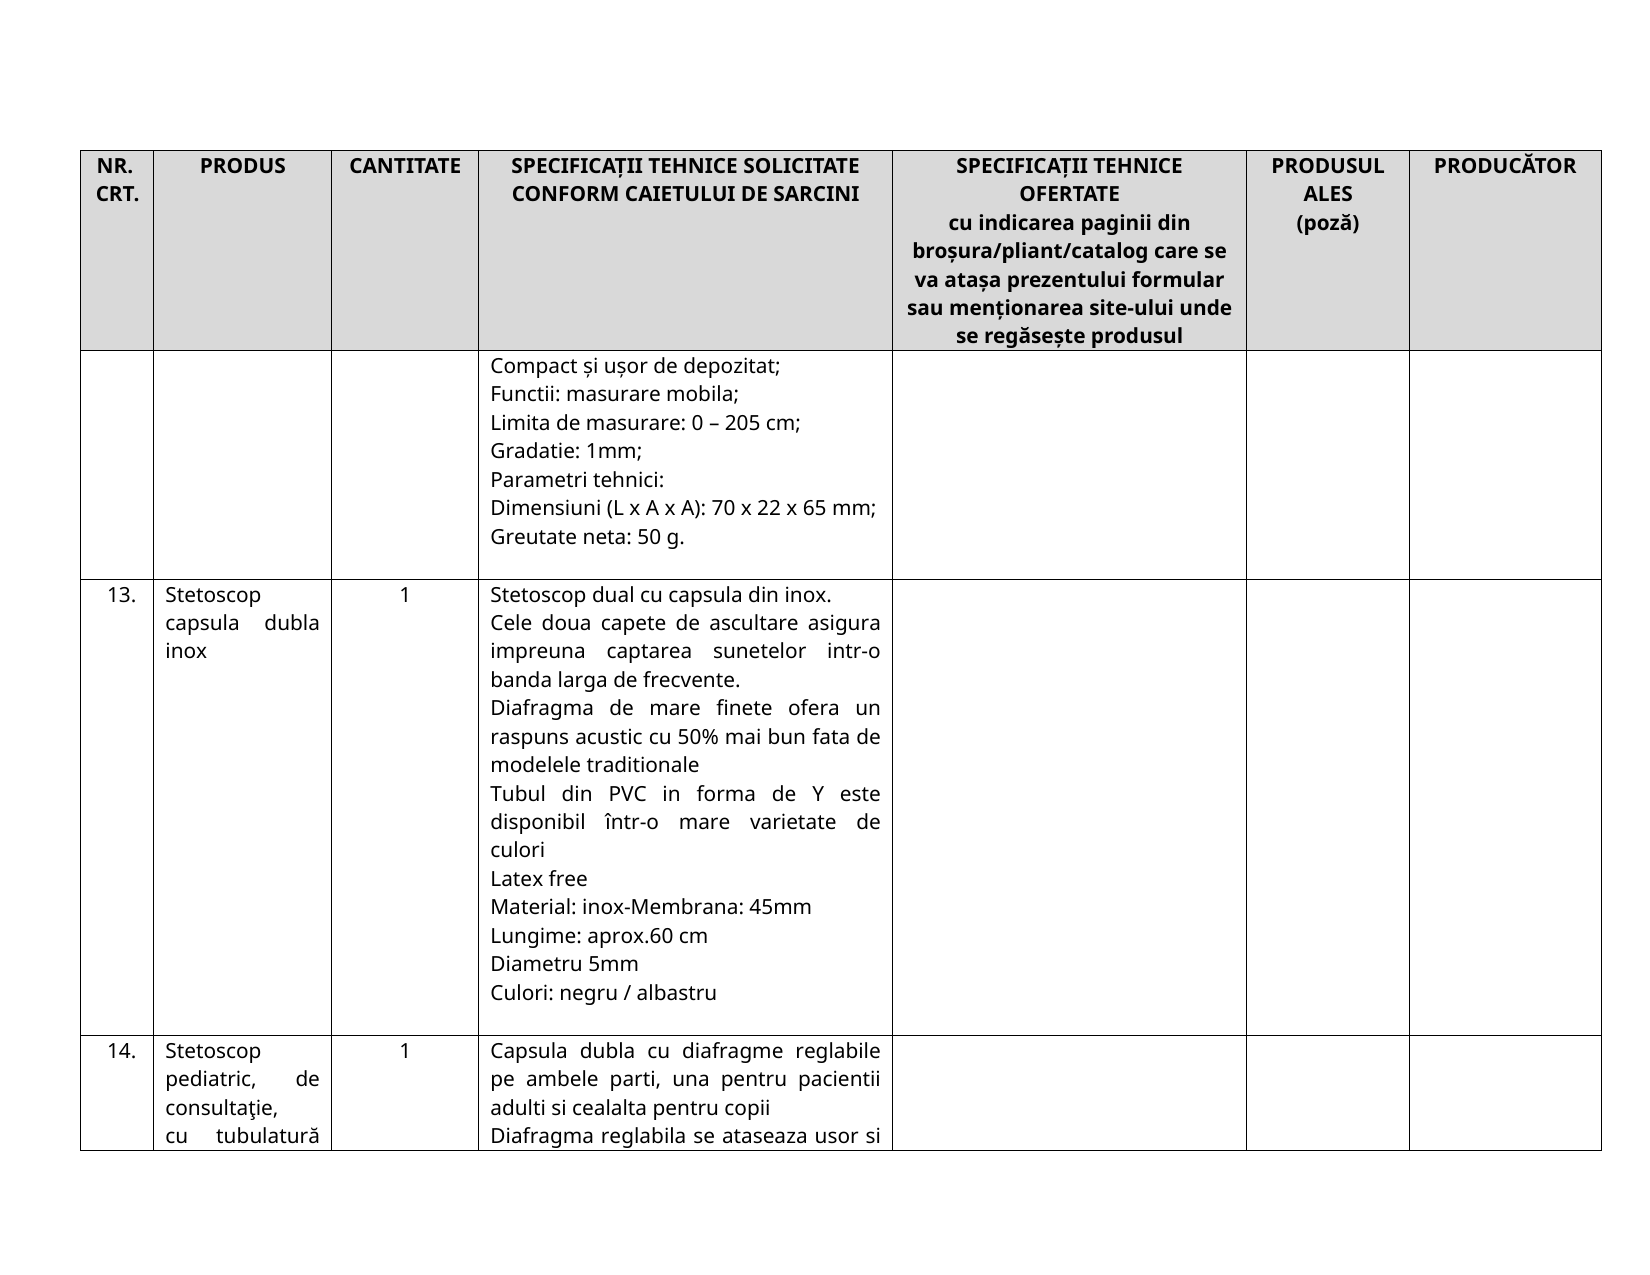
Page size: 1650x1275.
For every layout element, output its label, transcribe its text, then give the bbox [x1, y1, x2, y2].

table_header PRODUSUL ALES (poză) [1247, 151, 1409, 350]
table_header PRODUCĂTOR [1410, 151, 1601, 350]
table_cell [81, 351, 153, 579]
table_cell Stetoscop capsula dubla inox [154, 580, 331, 1035]
table_cell 1 [332, 580, 478, 1035]
table_cell [1410, 1036, 1601, 1149]
table_cell Compact și ușor de depozitat; Functii: masurare mobila; Limita de masurare: 0 – 205 cm; Gradatie: 1mm; Parametri tehnici: Dimensiuni (L x A x A): 70 x 22 x 65 mm; Greutate neta: 50 g. [479, 351, 892, 579]
table_cell [1247, 351, 1409, 579]
table_header NR. CRT. [81, 151, 153, 350]
table_header SPECIFICAȚII TEHNICE SOLICITATE CONFORM CAIETULUI DE SARCINI [479, 151, 892, 350]
table_cell [332, 351, 478, 579]
table_cell [81, 1036, 153, 1149]
table_header SPECIFICAȚII TEHNICE OFERTATE cu indicarea paginii din broșura/pliant/catalog care se va atașa prezentului formular sau menționarea site-ului unde se regăsește produsul [893, 151, 1246, 350]
table_cell [81, 580, 153, 1035]
table_cell [893, 1036, 1246, 1149]
table_cell Stetoscop dual cu capsula din inox. Cele doua capete de ascultare asigura impreuna captarea sunetelor intr-o banda larga de frecvente. Diafragma de mare finete ofera un raspuns acustic cu 50% mai bun fata de modelele traditionale Tubul din PVC in forma de Y este disponibil într-o mare varietate de culori Latex free Material: inox-Membrana: 45mm Lungime: aprox.60 cm Diametru 5mm Culori: negru / albastru [479, 580, 892, 1035]
table_header PRODUS [154, 151, 331, 350]
table_cell [1247, 580, 1409, 1035]
table_cell Stetoscop pediatric, de consultaţie, cu tubulatură [154, 1036, 331, 1149]
table_cell [1410, 351, 1601, 579]
table_cell Capsula dubla cu diafragme reglabile pe ambele parti, una pentru pacientii adulti si cealalta pentru copii Diafragma reglabila se ataseaza usor si [479, 1036, 892, 1149]
table_cell [893, 351, 1246, 579]
table_cell [1247, 1036, 1409, 1149]
table_cell [1410, 580, 1601, 1035]
table_header CANTITATE [332, 151, 478, 350]
table_cell [893, 580, 1246, 1035]
table_cell [154, 351, 331, 579]
table_cell 1 [332, 1036, 478, 1149]
